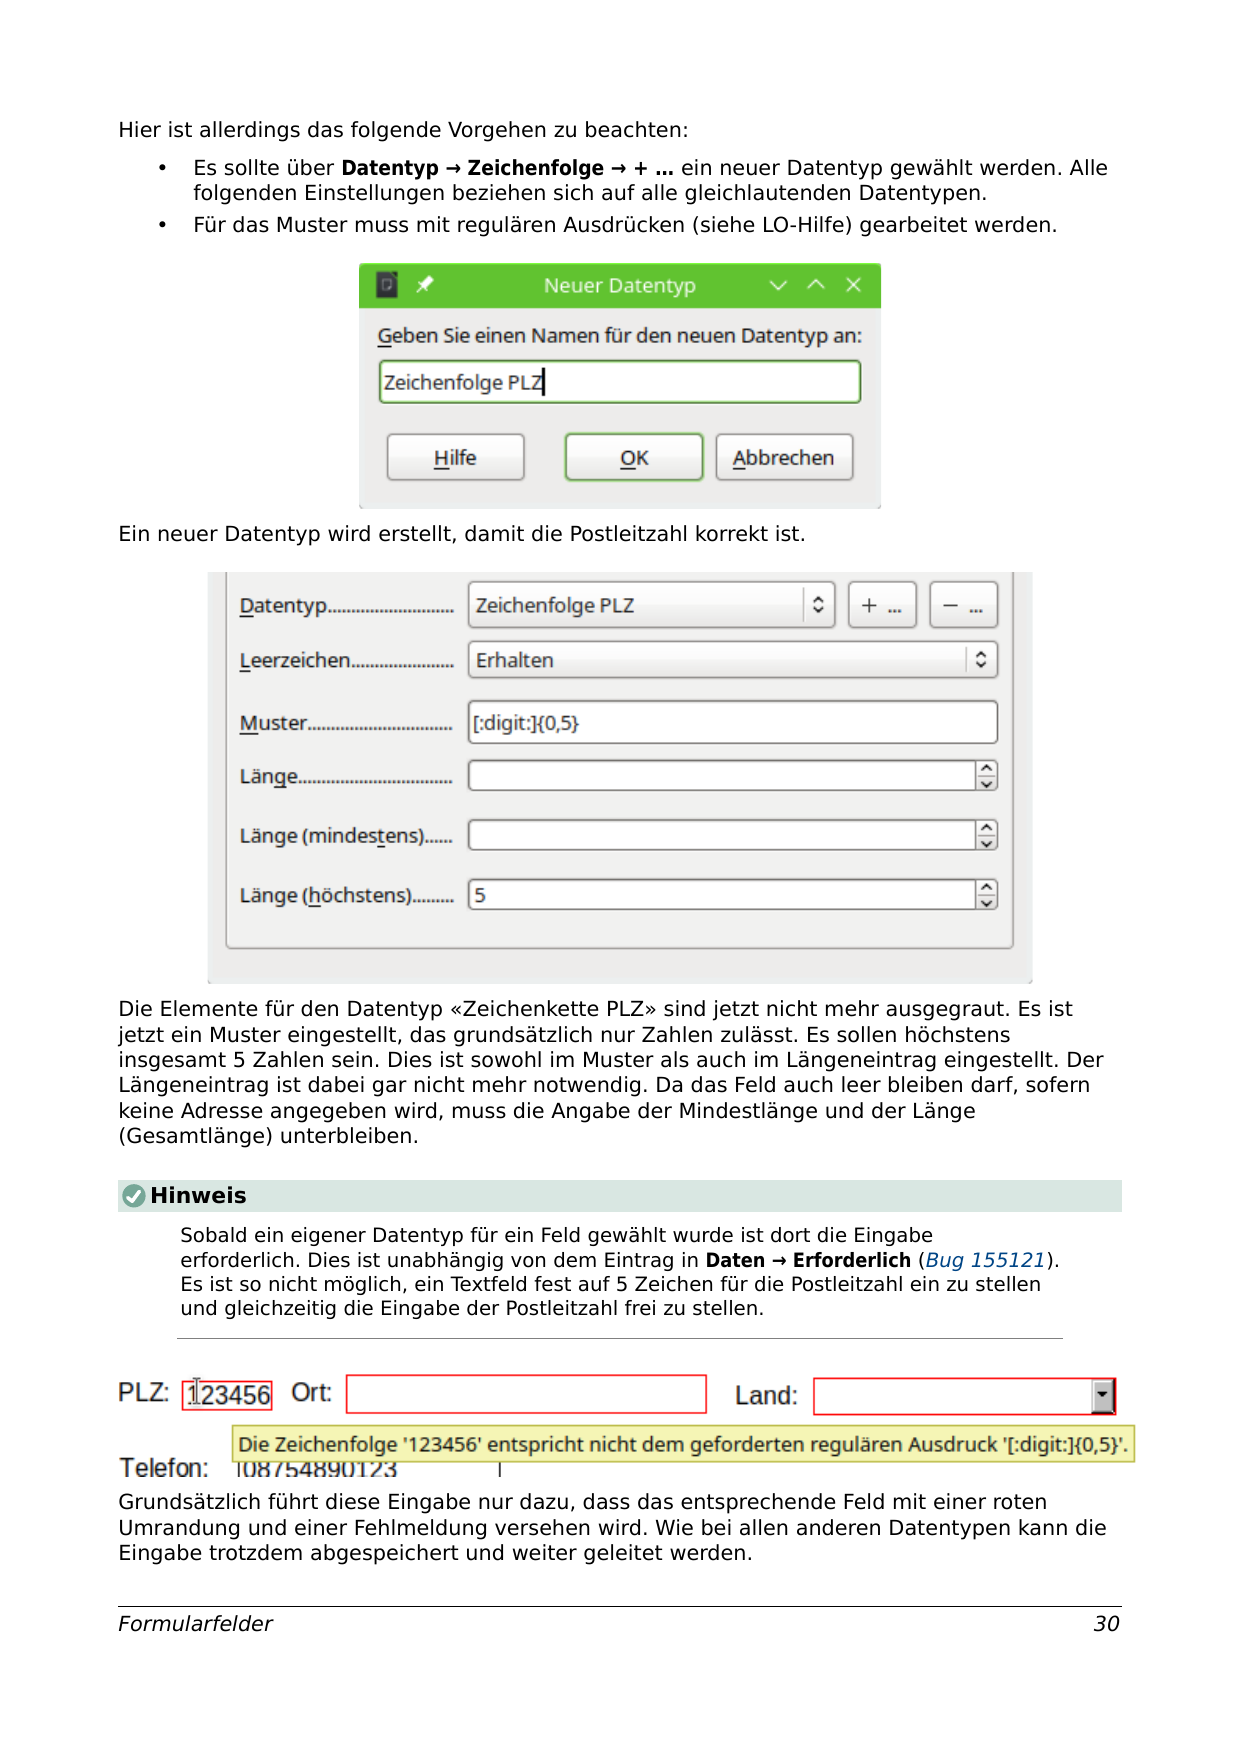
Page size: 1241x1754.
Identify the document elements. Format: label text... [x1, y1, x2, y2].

list Hinweis [118, 1180, 1122, 1212]
text Grundsätzlich führt diese Eingabe nur dazu, dass das entsprechende Feld mit einer roten Umrandung und einer Fehlmeldung versehen wird. Wie bei allen anderen Datentypen kann die Eingabe trotzdem abgespeichert und weiter geleitet werden. [118, 1490, 1122, 1565]
picture [118, 1370, 1137, 1477]
list Es sollte über Datentyp → Zeichenfolge → + … ein neuer Datentyp gewählt werden. Alle folgenden Einstellungen beziehen sich auf alle gleichlautenden Datentypen. [156, 156, 1122, 206]
text Hier ist allerdings das folgende Vorgehen zu beachten: [118, 118, 1122, 142]
list Für das Muster muss mit regulären Ausdrücken (siehe LO-Hilfe) gearbeitet werden. [156, 213, 1122, 237]
picture [207, 572, 1033, 984]
text Sobald ein eigener Datentyp für ein Feld gewählt wurde ist dort die Eingabe erforderlich. Dies ist unabhängig von dem Eintrag in Daten → Erforderlich (Bug 155121). Es ist so nicht möglich, ein Textfeld fest auf 5 Zeichen für die Postleitzahl ein zu stellen und gleichzeitig die Eingabe der Postleitzahl frei zu stellen. [177, 1224, 1063, 1338]
text Ein neuer Datentyp wird erstellt, damit die Postleitzahl korrekt ist. [118, 522, 1122, 546]
text Die Elemente für den Datentyp «Zeichenkette PLZ» sind jetzt nicht mehr ausgegraut. Es ist jetzt ein Muster eingestellt, das grundsätzlich nur Zahlen zulässt. Es sollen höchstens insgesamt 5 Zahlen sein. Dies ist sowohl im Muster als auch im Längeneintrag eingestellt. Der Längeneintrag ist dabei gar nicht mehr notwendig. Da das Feld auch leer bleiben darf, sofern keine Adresse angegeben wird, muss die Angabe der Mindestlänge und der Länge (Gesamtlänge) unterbleiben. [118, 997, 1122, 1149]
picture [359, 263, 882, 509]
